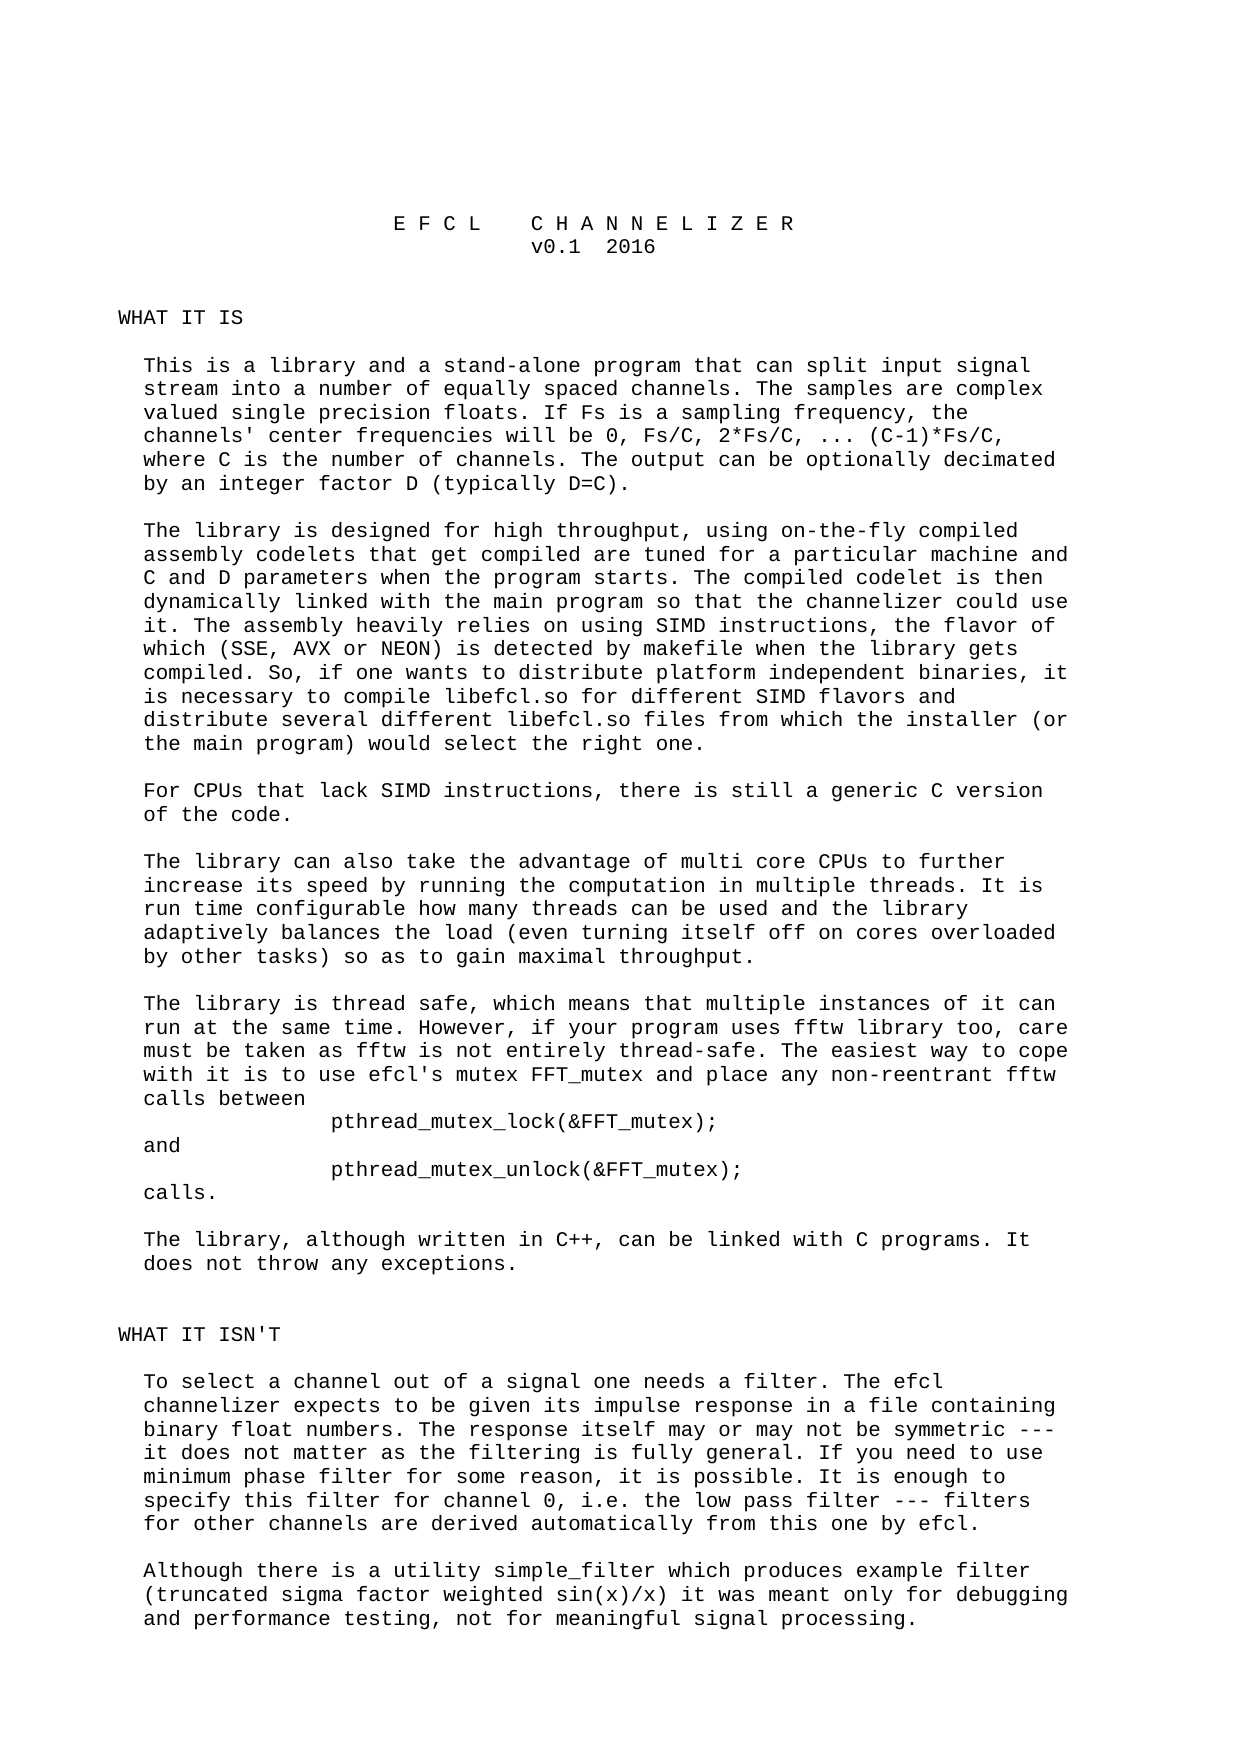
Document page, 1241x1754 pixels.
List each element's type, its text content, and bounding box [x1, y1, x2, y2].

text run at the same time. However, if your program uses fftw library too, care [118, 1017, 1122, 1040]
text and performance testing, not for meaningful signal processing. [118, 1608, 1122, 1631]
text pthread_mutex_unlock(&FFT_mutex); [118, 1158, 1122, 1182]
text of the code. [118, 804, 1122, 827]
text it. The assembly heavily relies on using SIMD instructions, the flavor of [118, 615, 1122, 638]
text channels' center frequencies will be 0, Fs/C, 2*Fs/C, ... (C-1)*Fs/C, [118, 426, 1122, 449]
text To select a channel out of a signal one needs a filter. The efcl [118, 1371, 1122, 1395]
text run time configurable how many threads can be used and the library [118, 898, 1122, 922]
text by an integer factor D (typically D=C). [118, 473, 1122, 496]
text pthread_mutex_lock(&FFT_mutex); [118, 1111, 1122, 1135]
text for other channels are derived automatically from this one by efcl. [118, 1513, 1122, 1537]
text the main program) would select the right one. [118, 733, 1122, 757]
text calls between [118, 1088, 1122, 1111]
text and [118, 1135, 1122, 1158]
text does not throw any exceptions. [118, 1253, 1122, 1277]
text calls. [118, 1182, 1122, 1206]
text The library, although written in C++, can be linked with C programs. It [118, 1229, 1122, 1253]
text dynamically linked with the main program so that the channelizer could use [118, 591, 1122, 615]
text with it is to use efcl's mutex FFT_mutex and place any non-reentrant fftw [118, 1064, 1122, 1088]
text For CPUs that lack SIMD instructions, there is still a generic C version [118, 780, 1122, 804]
text The library is thread safe, which means that multiple instances of it can [118, 993, 1122, 1017]
text distribute several different libefcl.so files from which the installer (or [118, 709, 1122, 733]
text minimum phase filter for some reason, it is possible. It is enough to [118, 1466, 1122, 1489]
text it does not matter as the filtering is fully general. If you need to use [118, 1442, 1122, 1466]
text (truncated sigma factor weighted sin(x)/x) it was meant only for debugging [118, 1584, 1122, 1608]
text Although there is a utility simple_filter which produces example filter [118, 1561, 1122, 1584]
text which (SSE, AVX or NEON) is detected by makefile when the library gets [118, 638, 1122, 662]
text C and D parameters when the program starts. The compiled codelet is then [118, 567, 1122, 591]
text specify this filter for channel 0, i.e. the low pass filter --- filters [118, 1489, 1122, 1513]
text channelizer expects to be given its impulse response in a file containing [118, 1395, 1122, 1419]
text v0.1 2016 [118, 236, 1122, 260]
text The library is designed for high throughput, using on-the-fly compiled [118, 520, 1122, 544]
text binary float numbers. The response itself may or may not be symmetric --- [118, 1419, 1122, 1442]
text is necessary to compile libefcl.so for different SIMD flavors and [118, 686, 1122, 709]
text WHAT IT ISN'T [118, 1324, 1122, 1348]
text must be taken as fftw is not entirely thread-safe. The easiest way to cope [118, 1040, 1122, 1064]
text The library can also take the advantage of multi core CPUs to further [118, 851, 1122, 875]
text compiled. So, if one wants to distribute platform independent binaries, it [118, 662, 1122, 686]
text This is a library and a stand-alone program that can split input signal [118, 354, 1122, 378]
text WHAT IT IS [118, 307, 1122, 331]
text assembly codelets that get compiled are tuned for a particular machine and [118, 544, 1122, 567]
text stream into a number of equally spaced channels. The samples are complex [118, 378, 1122, 402]
text valued single precision floats. If Fs is a sampling frequency, the [118, 402, 1122, 426]
text E F C L C H A N N E L I Z E R [118, 213, 1122, 236]
text increase its speed by running the computation in multiple threads. It is [118, 875, 1122, 898]
text where C is the number of channels. The output can be optionally decimated [118, 449, 1122, 473]
text adaptively balances the load (even turning itself off on cores overloaded [118, 922, 1122, 946]
text by other tasks) so as to gain maximal throughput. [118, 946, 1122, 969]
